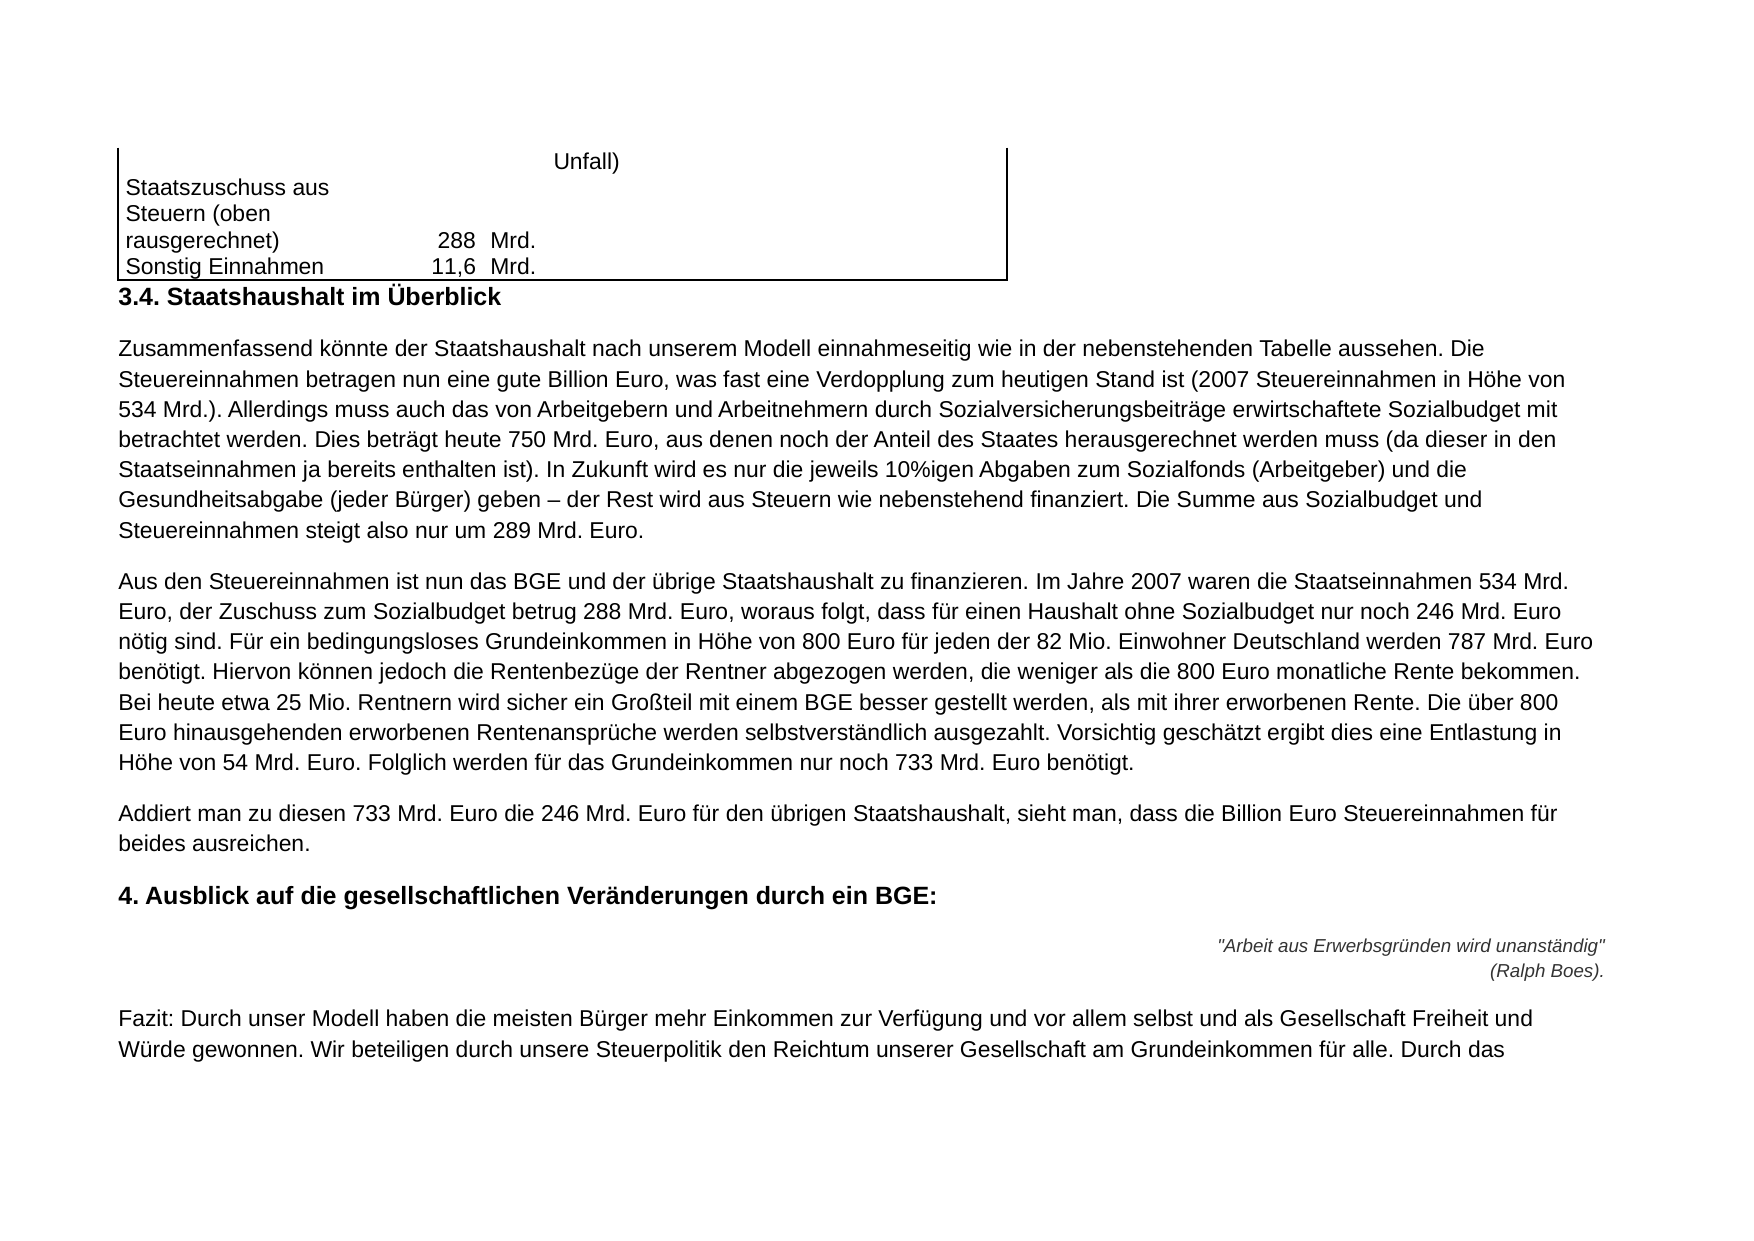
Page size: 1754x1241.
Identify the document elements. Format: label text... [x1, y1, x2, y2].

table_cell 11,6 [411, 253, 483, 279]
text 3.4. Staatshaushalt im Überblick [118, 281, 1606, 310]
table_cell [546, 174, 879, 253]
text Fazit: Durch unser Modell haben die meisten Bürger mehr Einkommen zur Verfügung und vor allem selbst und als Gesellschaft Freiheit und Würde gewonnen. Wir beteiligen durch unsere Steuerpolitik den Reichtum unserer Gesellschaft am Grundeinkommen für alle. Durch das [118, 1005, 1606, 1062]
text "Arbeit aus Erwerbsgründen wird unanständig" (Ralph Boes). [118, 935, 1606, 981]
text Addiert man zu diesen 733 Mrd. Euro die 246 Mrd. Euro für den übrigen Staatshaushalt, sieht man, dass die Billion Euro Steuereinnahmen für beides ausreichen. [118, 800, 1606, 856]
table_cell [483, 148, 546, 174]
text Aus den Steuereinnahmen ist nun das BGE und der übrige Staatshaushalt zu finanzieren. Im Jahre 2007 waren die Staatseinnahmen 534 Mrd. Euro, der Zuschuss zum Sozialbudget betrug 288 Mrd. Euro, woraus folgt, dass für einen Haushalt ohne Sozialbudget nur noch 246 Mrd. Euro nötig sind. Für ein bedingungsloses Grundeinkommen in Höhe von 800 Euro für jeden der 82 Mio. Einwohner Deutschland werden 787 Mrd. Euro benötigt. Hiervon können jedoch die Rentenbezüge der Rentner abgezogen werden, die weniger als die 800 Euro monatliche Rente bekommen. Bei heute etwa 25 Mio. Rentnern wird sicher ein Großteil mit einem BGE besser gestellt werden, als mit ihrer erworbenen Rente. Die über 800 Euro hinausgehenden erworbenen Rentenansprüche werden selbstverständlich ausgezahlt. Vorsichtig geschätzt ergibt dies eine Entlastung in Höhe von 54 Mrd. Euro. Folglich werden für das Grundeinkommen nur noch 733 Mrd. Euro benötigt. [118, 568, 1606, 775]
table_cell [546, 253, 879, 279]
table_cell 288 [411, 174, 483, 253]
table_cell [411, 148, 483, 174]
table_cell Unfall) [546, 148, 879, 174]
table_cell [944, 174, 1006, 253]
table_cell Mrd. [483, 174, 546, 253]
table_cell [879, 253, 944, 279]
table_cell [879, 148, 944, 174]
table_cell [944, 253, 1006, 279]
text 4. Ausblick auf die gesellschaftlichen Veränderungen durch ein BGE: [118, 881, 1606, 910]
table_cell Sonstig Einnahmen [119, 253, 411, 279]
table_cell Mrd. [483, 253, 546, 279]
table_cell [944, 148, 1006, 174]
table_cell [879, 174, 944, 253]
text Zusammenfassend könnte der Staatshaushalt nach unserem Modell einnahmeseitig wie in der nebenstehenden Tabelle aussehen. Die Steuereinnahmen betragen nun eine gute Billion Euro, was fast eine Verdopplung zum heutigen Stand ist (2007 Steuereinnahmen in Höhe von 534 Mrd.). Allerdings muss auch das von Arbeitgebern und Arbeitnehmern durch Sozialversicherungsbeiträge erwirtschaftete Sozialbudget mit betrachtet werden. Dies beträgt heute 750 Mrd. Euro, aus denen noch der Anteil des Staates herausgerechnet werden muss (da dieser in den Staatseinnahmen ja bereits enthalten ist). In Zukunft wird es nur die jeweils 10%igen Abgaben zum Sozialfonds (Arbeitgeber) und die Gesundheitsabgabe (jeder Bürger) geben – der Rest wird aus Steuern wie nebenstehend finanziert. Die Summe aus Sozialbudget und Steuereinnahmen steigt also nur um 289 Mrd. Euro. [118, 335, 1606, 543]
table_cell [119, 148, 411, 174]
table_cell Staatszuschuss aus Steuern (oben rausgerechnet) [119, 174, 411, 253]
